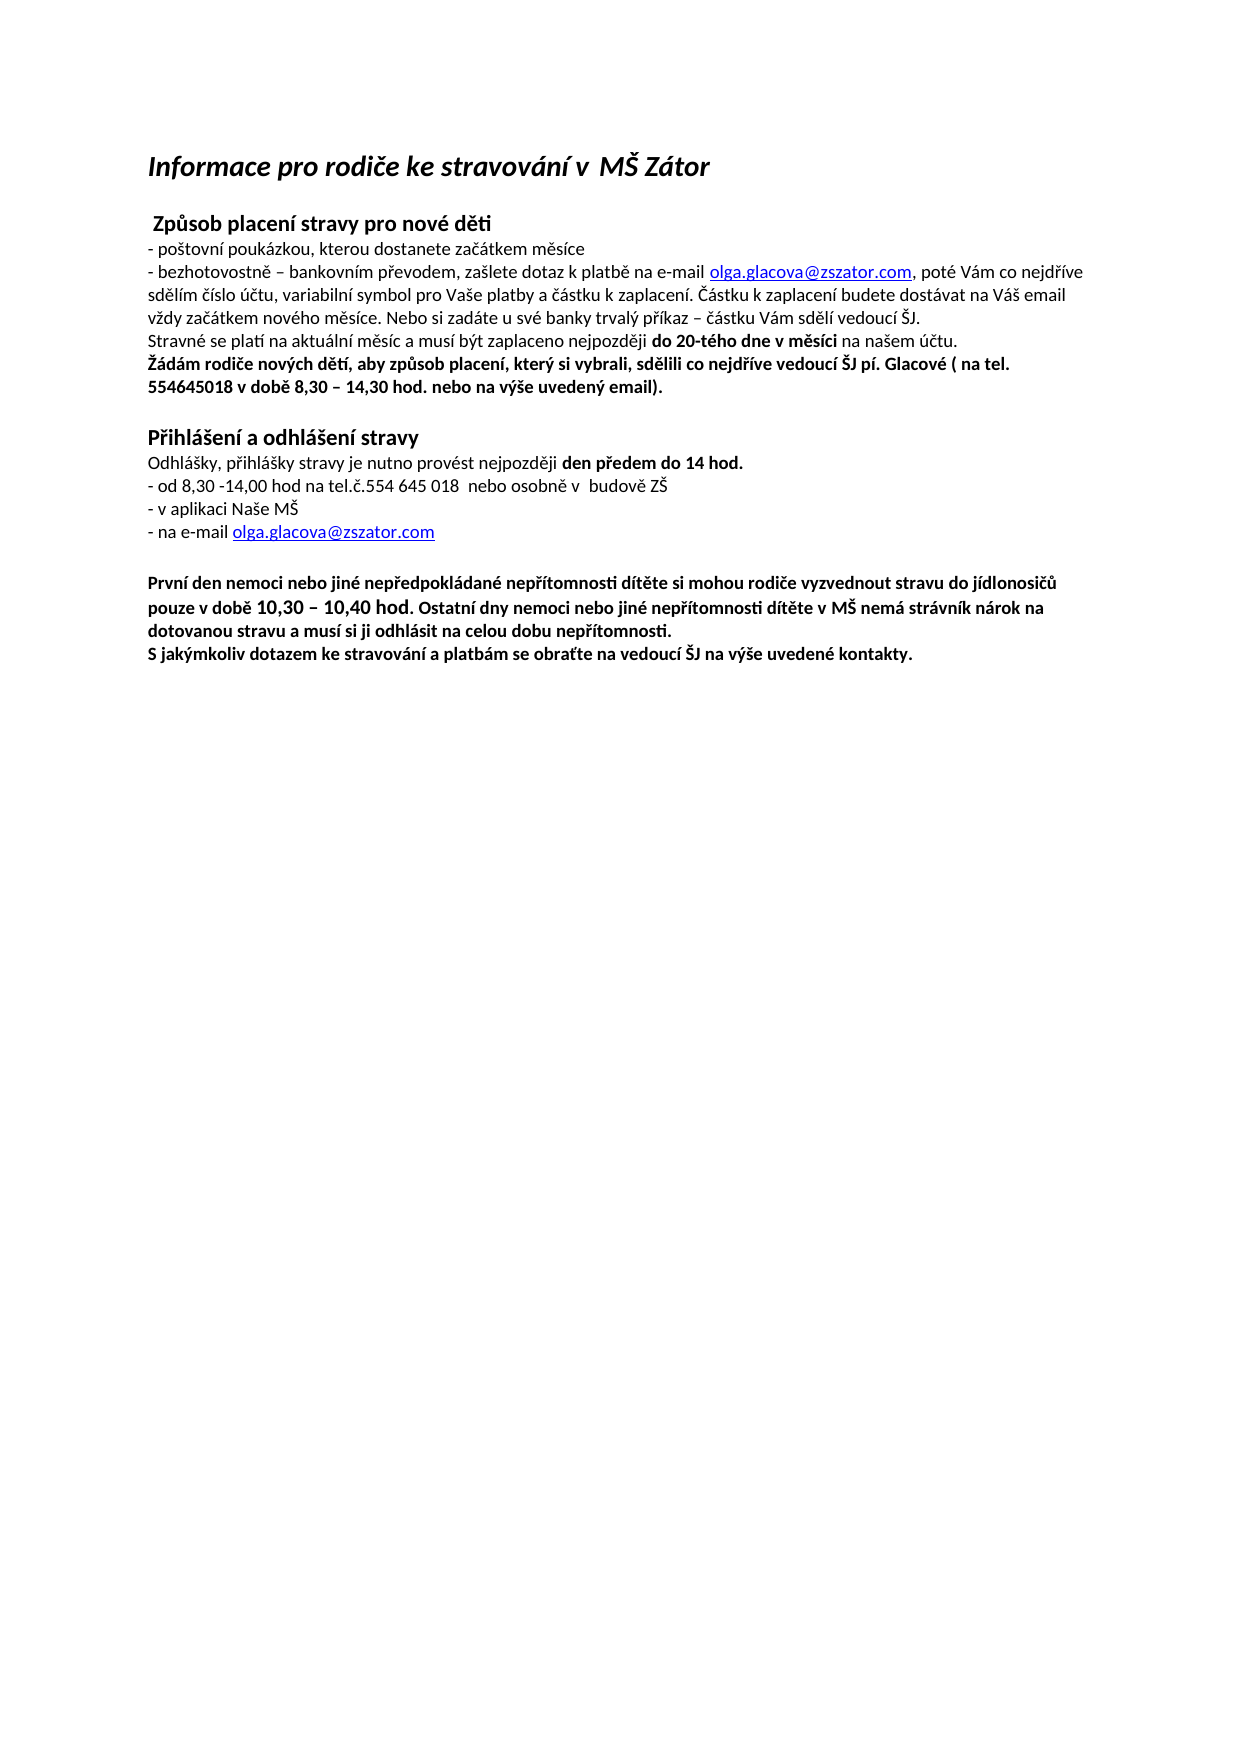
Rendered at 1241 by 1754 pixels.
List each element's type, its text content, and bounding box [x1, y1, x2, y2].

text - od 8,30 -14,00 hod na tel.č.554 645 018 nebo osobně v budově ZŠ [148, 474, 1093, 497]
text - poštovní poukázkou, kterou dostanete začátkem měsíce [148, 237, 1093, 260]
text Přihlášení a odhlášení stravy [148, 423, 1093, 451]
text První den nemoci nebo jiné nepředpokládané nepřítomnosti dítěte si mohou rodiče vyzvednout stravu do jídlonosičů pouze v době 10,30 – 10,40 hod. Ostatní dny nemoci nebo jiné nepřítomnosti dítěte v MŠ nemá strávník nárok na dotovanou stravu a musí si ji odhlásit na celou dobu nepřítomnosti. [148, 571, 1093, 642]
text Odhlášky, přihlášky stravy je nutno provést nejpozději den předem do 14 hod. [148, 451, 1093, 474]
text Žádám rodiče nových dětí, aby způsob placení, který si vybrali, sdělili co nejdříve vedoucí ŠJ pí. Glacové ( na tel. 554645018 v době 8,30 – 14,30 hod. nebo na výše uvedený email). [148, 352, 1093, 398]
text - v aplikaci Naše MŠ [148, 497, 1093, 520]
text - na e-mail olga.glacova@zszator.com [148, 520, 1093, 543]
text Způsob placení stravy pro nové děti [148, 209, 1093, 237]
text - bezhotovostně – bankovním převodem, zašlete dotaz k platbě na e-mail olga.glacova@zszator.com, poté Vám co nejdříve sdělím číslo účtu, variabilní symbol pro Vaše platby a částku k zaplacení. Částku k zaplacení budete dostávat na Váš email vždy začátkem nového měsíce. Nebo si zadáte u své banky trvalý příkaz – částku Vám sdělí vedoucí ŠJ. [148, 260, 1093, 329]
text Stravné se platí na aktuální měsíc a musí být zaplaceno nejpozději do 20-tého dne v měsíci na našem účtu. [148, 329, 1093, 352]
text S jakýmkoliv dotazem ke stravování a platbám se obraťte na vedoucí ŠJ na výše uvedené kontakty. [148, 642, 1093, 665]
text Informace pro rodiče ke stravování v MŠ Zátor [148, 148, 1093, 183]
